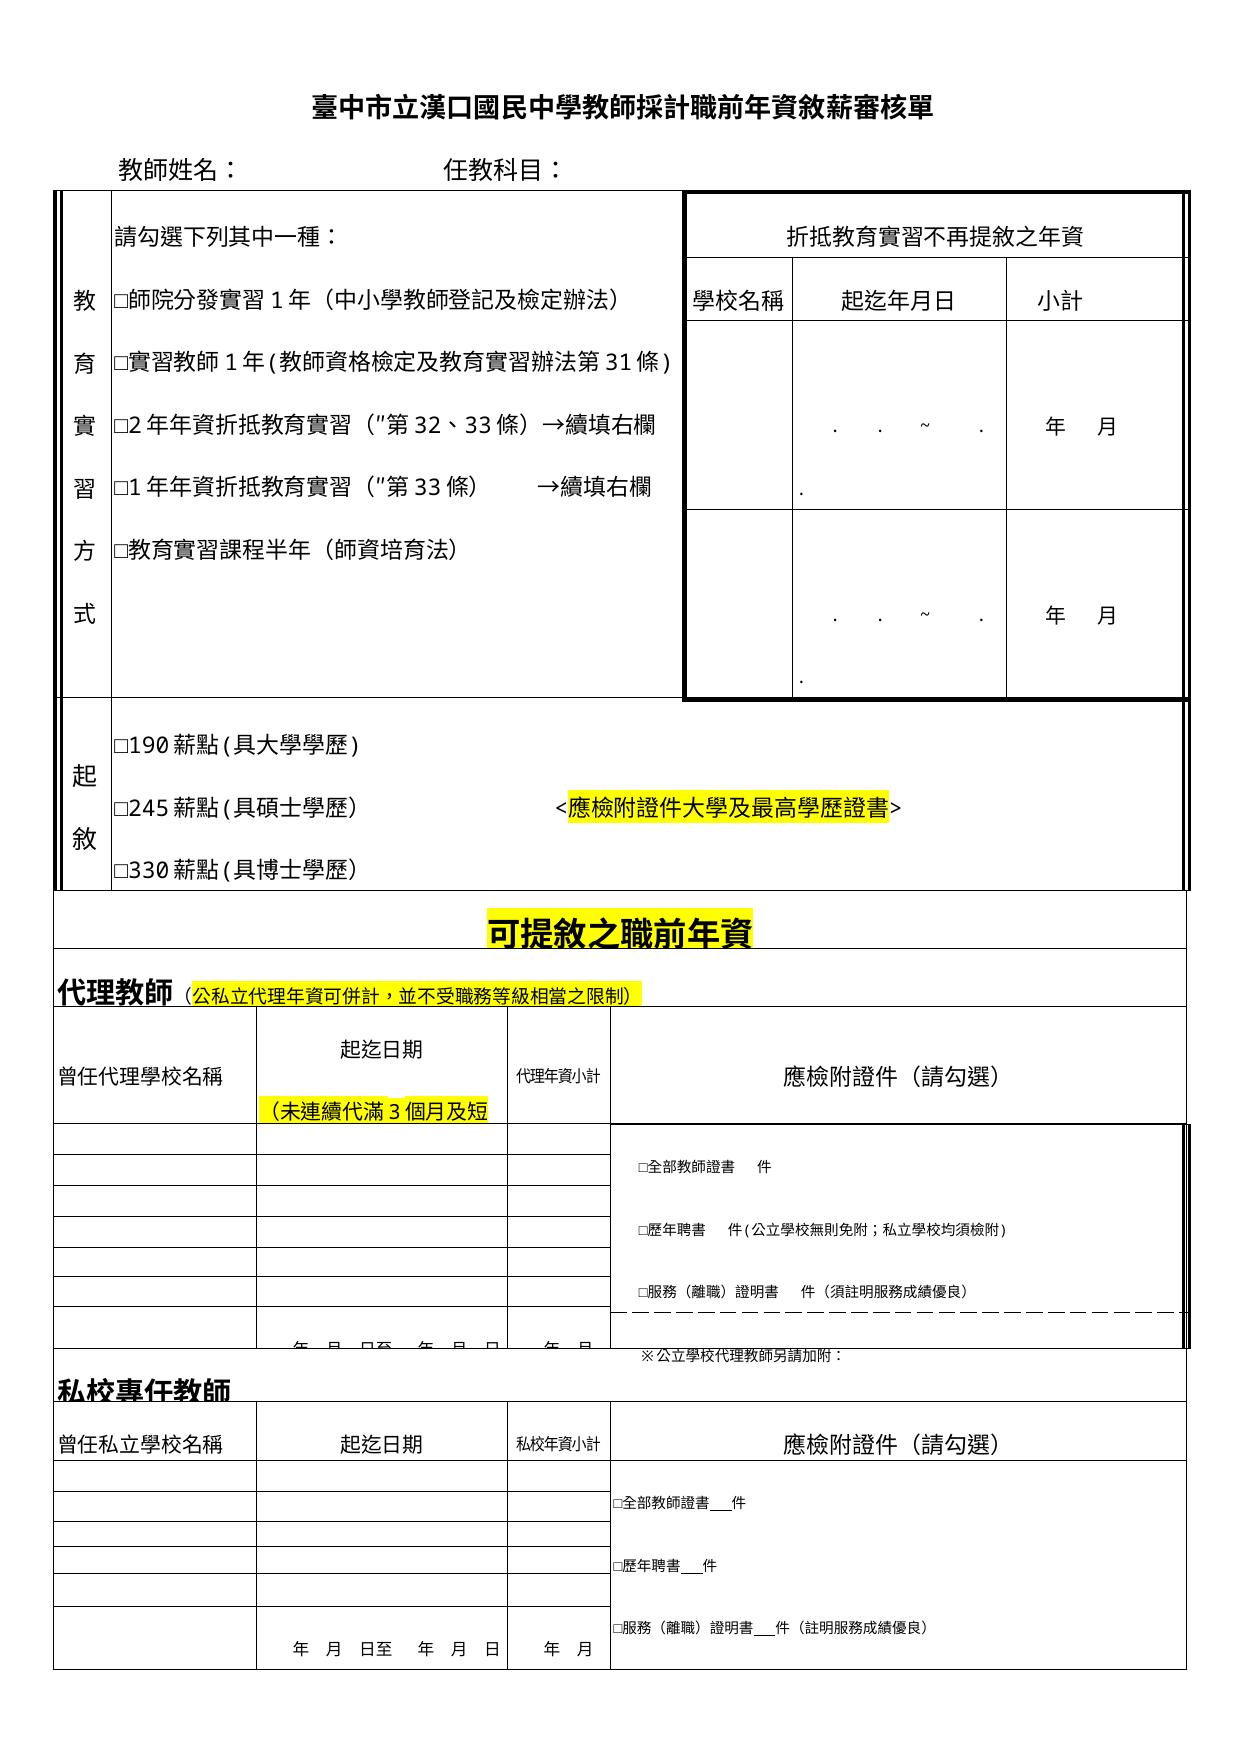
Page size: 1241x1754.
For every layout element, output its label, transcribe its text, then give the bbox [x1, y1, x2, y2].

table_cell 年 月 [508, 1307, 610, 1348]
table_cell 年 月 日至 年 月 日 [257, 1522, 507, 1546]
table_cell [54, 1574, 256, 1606]
table_cell 年 月 日至 年 月 日 [257, 1155, 507, 1185]
table_cell 年 月 [508, 1277, 610, 1306]
text 臺中市立漢口國民中學教師採計職前年資敘薪審核單 [123, 64, 1122, 127]
table_cell 應檢附證件（請勾選） [611, 1402, 1186, 1460]
table_cell [687, 510, 792, 697]
table_cell 年 月 日至 年 月 日 [257, 1607, 507, 1669]
table_cell 年 月 日至 年 月 日 [257, 1492, 507, 1521]
table_cell . . ~ . . [793, 510, 1006, 697]
table_cell 私校年資小計 [508, 1402, 610, 1460]
table_cell 年 月 日至 年 月 日 [257, 1277, 507, 1306]
table_cell 年 月 [508, 1522, 610, 1546]
table_cell 年 月 [508, 1217, 610, 1247]
table_cell 學校名稱 [687, 258, 792, 320]
table_cell [54, 1547, 256, 1573]
table_cell [54, 1186, 256, 1216]
table_cell 年 月 [508, 1124, 610, 1154]
table_cell □190薪點(具大學學歷) □245薪點(具碩士學歷） <應檢附證件大學及最高學歷證書> □330薪點(具博士學歷） [112, 698, 1182, 889]
table_cell [54, 1607, 256, 1669]
table_header 折抵教育實習不再提敘之年資 [687, 194, 1182, 257]
table_cell [54, 1155, 256, 1185]
table_cell 代理教師（公私立代理年資可併計，並不受職務等級相當之限制） [54, 949, 1186, 1006]
table_cell 曾任代理學校名稱 [54, 1007, 256, 1123]
table_cell [54, 1124, 256, 1154]
table_cell 年 月 日至 年 月 日 [257, 1307, 507, 1348]
table_header 請勾選下列其中一種： □師院分發實習1年（中小學教師登記及檢定辦法） □實習教師1年(教師資格檢定及教育實習辦法第31條) □2年年資折抵教育實習（″第32、33條）→續填右欄 □1年年資折抵教育實習（″第33條） →續填右欄 □教育實習課程半年（師資培育法） [112, 191, 682, 697]
table_cell [54, 1522, 256, 1546]
table_header 教育實習方式 [63, 191, 111, 697]
table_cell [54, 1492, 256, 1521]
table_cell 年 月 [1007, 321, 1182, 509]
table_cell 可提敘之職前年資 [54, 891, 1186, 948]
table_cell 年 月 [508, 1607, 610, 1669]
table_cell □全部教師證書 件 □歷年聘書 件 □服務（離職）證明書 件（註明服務成績優良） □歷年考核通知書（或服務成績優良證明書） 件 ※須具合格教師證，符合教師待遇條例第11條第2項規定，服務成績優良之年資始採計。 □碩/博士改敘提敘 級 ※符合教師待遇條例第11條第2項規定，按初任教師學歷起敘，再提敘改敘。 [611, 1461, 1186, 1669]
table_cell 年 月 [508, 1547, 610, 1573]
table_cell 起迄日期 （未連續代滿3個月及短代年資均不採，勿填） [257, 1007, 507, 1123]
table_cell 年 月 日至 年 月 日 [257, 1574, 507, 1606]
table_cell [54, 1307, 256, 1348]
table_cell ※公立學校代理教師另請加附： □歷次派令或敘薪通知書 件 ※以代理年資折抵教育實習者請加附： □年資折抵教育實習證明（註明起訖年月日） [611, 1312, 1182, 1348]
table_cell [54, 1248, 256, 1276]
table_cell 年 月 [508, 1461, 610, 1491]
table_cell 年 月 日至 年 月 日 [257, 1186, 507, 1216]
table_cell 年 月 日至 年 月 日 [257, 1461, 507, 1491]
table_cell 小計 [1007, 258, 1182, 320]
table_cell 私校專任教師 [54, 1349, 1186, 1401]
table_cell 起迄年月日 [793, 258, 1006, 320]
table_cell 應檢附證件（請勾選） [611, 1007, 1186, 1123]
table_cell 年 月 日至 年 月 日 [257, 1124, 507, 1154]
table_cell 起 敘 [63, 698, 111, 889]
table_cell 代理年資小計 [508, 1007, 610, 1123]
table_cell 年 月 [508, 1155, 610, 1185]
table_cell 年 月 日至 年 月 日 [257, 1217, 507, 1247]
table_cell 年 月 [508, 1248, 610, 1276]
table_cell 年 月 日至 年 月 日 [257, 1248, 507, 1276]
table_cell [687, 321, 792, 509]
table_cell . . ~ . . [793, 321, 1006, 509]
table_cell 起迄日期 （須職務等級相當） [257, 1402, 507, 1460]
table_cell [54, 1461, 256, 1491]
text 教師姓名： 任教科目： [118, 127, 1122, 189]
table_cell [54, 1217, 256, 1247]
table_cell 年 月 [508, 1186, 610, 1216]
table_cell 曾任私立學校名稱 [54, 1402, 256, 1460]
table_header □全部教師證書 件 □歷年聘書 件(公立學校無則免附；私立學校均須檢附) □服務（離職）證明書 件（須註明服務成績優良） [611, 1125, 1182, 1312]
table_cell [54, 1277, 256, 1306]
table_cell 年 月 [508, 1574, 610, 1606]
table_cell 年 月 [1007, 510, 1182, 697]
table_cell 年 月 [508, 1492, 610, 1521]
table_cell 年 月 日至 年 月 日 [257, 1547, 507, 1573]
